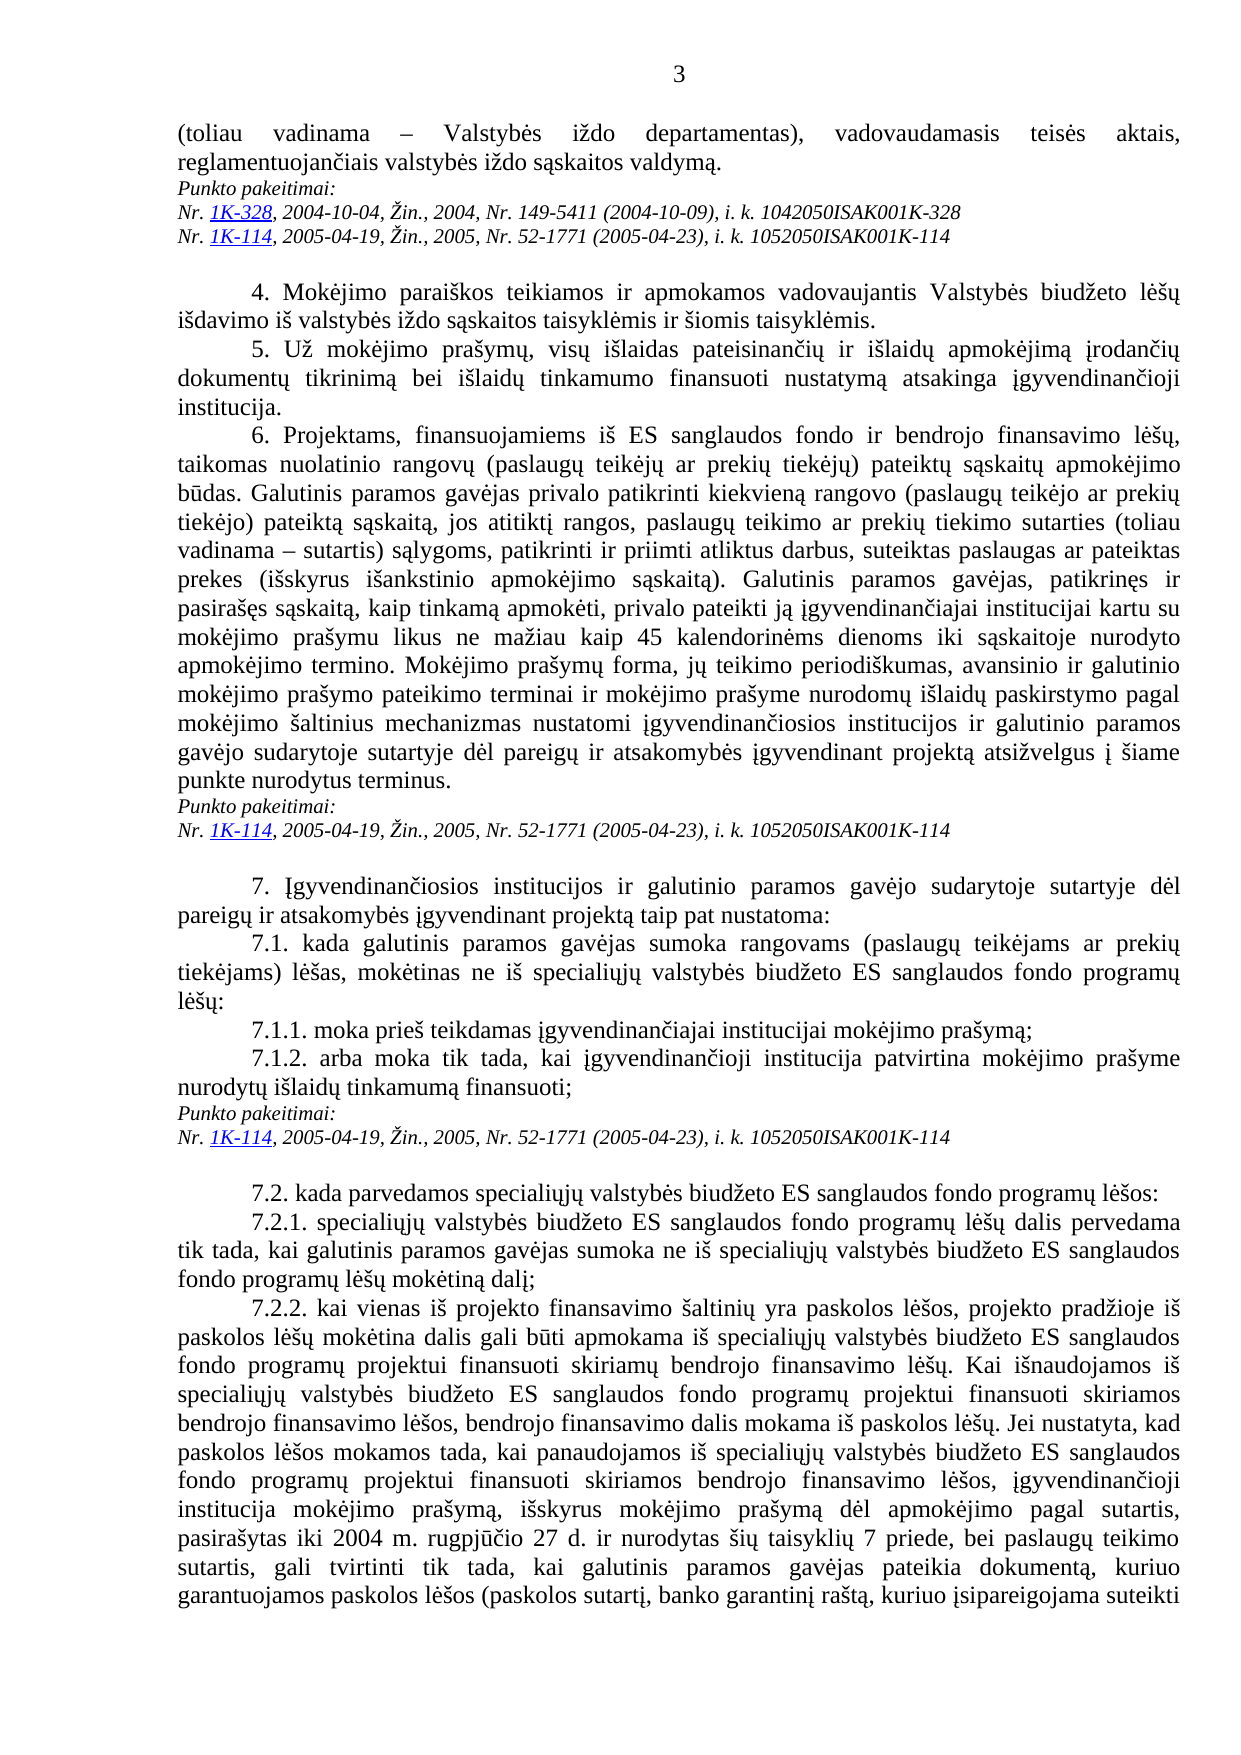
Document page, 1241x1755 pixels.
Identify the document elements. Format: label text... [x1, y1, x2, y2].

text 7.2.2. kai vienas iš projekto finansavimo šaltinių yra paskolos lėšos, projekto pradžioje iš paskolos lėšų mokėtina dalis gali būti apmokama iš specialiųjų valstybės biudžeto ES sanglaudos fondo programų projektui finansuoti skiriamų bendrojo finansavimo lėšų. Kai išnaudojamos iš specialiųjų valstybės biudžeto ES sanglaudos fondo programų projektui finansuoti skiriamos bendrojo finansavimo lėšos, bendrojo finansavimo dalis mokama iš paskolos lėšų. Jei nustatyta, kad paskolos lėšos mokamos tada, kai panaudojamos iš specialiųjų valstybės biudžeto ES sanglaudos fondo programų projektui finansuoti skiriamos bendrojo finansavimo lėšos, įgyvendinančioji institucija mokėjimo prašymą, išskyrus mokėjimo prašymą dėl apmokėjimo pagal sutartis, pasirašytas iki 2004 m. rugpjūčio 27 d. ir nurodytas šių taisyklių 7 priede, bei paslaugų teikimo sutartis, gali tvirtinti tik tada, kai galutinis paramos gavėjas pateikia dokumentą, kuriuo garantuojamos paskolos lėšos (paskolos sutartį, banko garantinį raštą, kuriuo įsipareigojama suteikti [177, 1293, 1181, 1609]
text Nr. 1K-328, 2004-10-04, Žin., 2004, Nr. 149-5411 (2004-10-09), i. k. 1042050ISAK001K-328 [177, 200, 1181, 224]
text 7.1.2. arba moka tik tada, kai įgyvendinančioji institucija patvirtina mokėjimo prašyme nurodytų išlaidų tinkamumą finansuoti; [177, 1043, 1181, 1101]
text 4. Mokėjimo paraiškos teikiamos ir apmokamos vadovaujantis Valstybės biudžeto lėšų išdavimo iš valstybės iždo sąskaitos taisyklėmis ir šiomis taisyklėmis. [177, 277, 1181, 334]
text Punkto pakeitimai: [177, 794, 1181, 818]
text Punkto pakeitimai: [177, 1101, 1181, 1125]
text Nr. 1K-114, 2005-04-19, Žin., 2005, Nr. 52-1771 (2005-04-23), i. k. 1052050ISAK001K-114 [177, 818, 1181, 842]
text 7. Įgyvendinančiosios institucijos ir galutinio paramos gavėjo sudarytoje sutartyje dėl pareigų ir atsakomybės įgyvendinant projektą taip pat nustatoma: [177, 871, 1181, 928]
text 5. Už mokėjimo prašymų, visų išlaidas pateisinančių ir išlaidų apmokėjimą įrodančių dokumentų tikrinimą bei išlaidų tinkamumo finansuoti nustatymą atsakinga įgyvendinančioji institucija. [177, 334, 1181, 420]
text 7.2. kada parvedamos specialiųjų valstybės biudžeto ES sanglaudos fondo programų lėšos: [177, 1178, 1181, 1207]
text 7.2.1. specialiųjų valstybės biudžeto ES sanglaudos fondo programų lėšų dalis pervedama tik tada, kai galutinis paramos gavėjas sumoka ne iš specialiųjų valstybės biudžeto ES sanglaudos fondo programų lėšų mokėtiną dalį; [177, 1207, 1181, 1293]
text (toliau vadinama – Valstybės iždo departamentas), vadovaudamasis teisės aktais, reglamentuojančiais valstybės iždo sąskaitos valdymą. [177, 118, 1181, 176]
text Nr. 1K-114, 2005-04-19, Žin., 2005, Nr. 52-1771 (2005-04-23), i. k. 1052050ISAK001K-114 [177, 1125, 1181, 1149]
text 6. Projektams, finansuojamiems iš ES sanglaudos fondo ir bendrojo finansavimo lėšų, taikomas nuolatinio rangovų (paslaugų teikėjų ar prekių tiekėjų) pateiktų sąskaitų apmokėjimo būdas. Galutinis paramos gavėjas privalo patikrinti kiekvieną rangovo (paslaugų teikėjo ar prekių tiekėjo) pateiktą sąskaitą, jos atitiktį rangos, paslaugų teikimo ar prekių tiekimo sutarties (toliau vadinama – sutartis) sąlygoms, patikrinti ir priimti atliktus darbus, suteiktas paslaugas ar pateiktas prekes (išskyrus išankstinio apmokėjimo sąskaitą). Galutinis paramos gavėjas, patikrinęs ir pasirašęs sąskaitą, kaip tinkamą apmokėti, privalo pateikti ją įgyvendinančiajai institucijai kartu su mokėjimo prašymu likus ne mažiau kaip 45 kalendorinėms dienoms iki sąskaitoje nurodyto apmokėjimo termino. Mokėjimo prašymų forma, jų teikimo periodiškumas, avansinio ir galutinio mokėjimo prašymo pateikimo terminai ir mokėjimo prašyme nurodomų išlaidų paskirstymo pagal mokėjimo šaltinius mechanizmas nustatomi įgyvendinančiosios institucijos ir galutinio paramos gavėjo sudarytoje sutartyje dėl pareigų ir atsakomybės įgyvendinant projektą atsižvelgus į šiame punkte nurodytus terminus. [177, 420, 1181, 794]
text Nr. 1K-114, 2005-04-19, Žin., 2005, Nr. 52-1771 (2005-04-23), i. k. 1052050ISAK001K-114 [177, 224, 1181, 248]
text 7.1.1. moka prieš teikdamas įgyvendinančiajai institucijai mokėjimo prašymą; [177, 1015, 1181, 1043]
text 7.1. kada galutinis paramos gavėjas sumoka rangovams (paslaugų teikėjams ar prekių tiekėjams) lėšas, mokėtinas ne iš specialiųjų valstybės biudžeto ES sanglaudos fondo programų lėšų: [177, 928, 1181, 1015]
text Punkto pakeitimai: [177, 176, 1181, 200]
